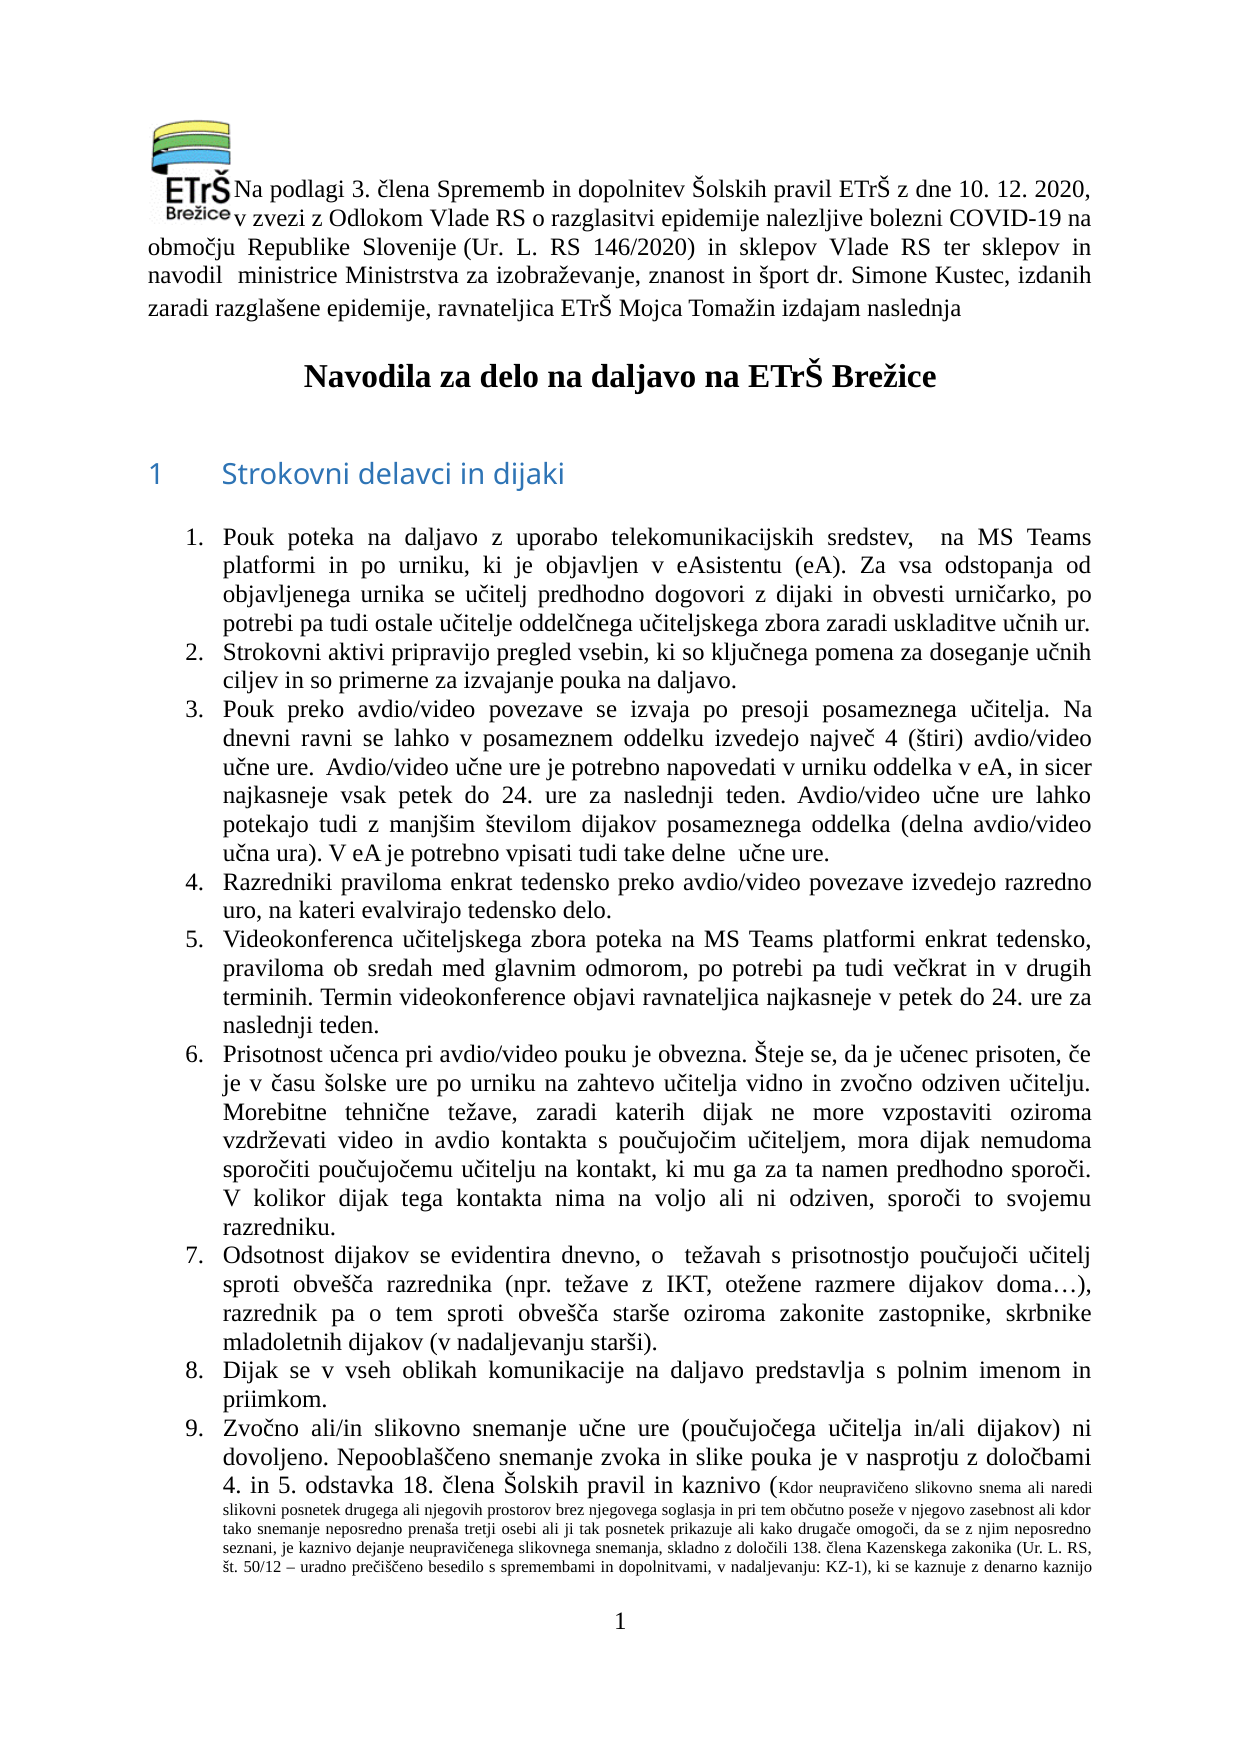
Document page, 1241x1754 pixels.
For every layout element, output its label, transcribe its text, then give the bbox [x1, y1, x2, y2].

list Videokonferenca učiteljskega zbora poteka na MS Teams platformi enkrat tedensko, praviloma ob sredah med glavnim odmorom, po potrebi pa tudi večkrat in v drugih terminih. Termin videokonference objavi ravnateljica najkasneje v petek do 24. ure za naslednji teden. [185, 924, 1093, 1039]
text Na podlagi 3. člena Sprememb in dopolnitev Šolskih pravil ETrŠ z dne 10. 12. 2020, v zvezi z Odlokom Vlade RS o razglasitvi epidemije nalezljive bolezni COVID-19 na območju Republike Slovenije (Ur. L. RS 146/2020) in sklepov Vlade RS ter sklepov in navodil ministrice Ministrstva za izobraževanje, znanost in šport dr. Simone Kustec, izdanih zaradi razglašene epidemije, ravnateljica ETrŠ Mojca Tomažin izdajam naslednja [148, 174, 1093, 323]
list Dijak se v vseh oblikah komunikacije na daljavo predstavlja s polnim imenom in priimkom. [185, 1356, 1093, 1413]
list Pouk preko avdio/video povezave se izvaja po presoji posameznega učitelja. Na dnevni ravni se lahko v posameznem oddelku izvedejo največ 4 (štiri) avdio/video učne ure. Avdio/video učne ure je potrebno napovedati v urniku oddelka v eA, in sicer najkasneje vsak petek do 24. ure za naslednji teden. Avdio/video učne ure lahko potekajo tudi z manjšim številom dijakov posameznega oddelka (delna avdio/video učna ura). V eA je potrebno vpisati tudi take delne učne ure. [185, 694, 1093, 867]
list Zvočno ali/in slikovno snemanje učne ure (poučujočega učitelja in/ali dijakov) ni dovoljeno. Nepooblaščeno snemanje zvoka in slike pouka je v nasprotju z določbami 4. in 5. odstavka 18. člena Šolskih pravil in kaznivo (Kdor neupravičeno slikovno snema ali naredi slikovni posnetek drugega ali njegovih prostorov brez njegovega soglasja in pri tem občutno poseže v njegovo zasebnost ali kdor tako snemanje neposredno prenaša tretji osebi ali ji tak posnetek prikazuje ali kako drugače omogoči, da se z njim neposredno seznani, je kaznivo dejanje neupravičenega slikovnega snemanja, skladno z določili 138. člena Kazenskega zakonika (Ur. L. RS, št. 50/12 – uradno prečiščeno besedilo s spremembami in dopolnitvami, v nadaljevanju: KZ-1), ki se kaznuje z denarno kaznijo [185, 1413, 1093, 1576]
list Razredniki praviloma enkrat tedensko preko avdio/video povezave izvedejo razredno uro, na kateri evalvirajo tedensko delo. [185, 867, 1093, 924]
list Odsotnost dijakov se evidentira dnevno, o težavah s prisotnostjo poučujoči učitelj sproti obvešča razrednika (npr. težave z IKT, otežene razmere dijakov doma…), razrednik pa o tem sproti obvešča starše oziroma zakonite zastopnike, skrbnike mladoletnih dijakov (v nadaljevanju starši). [185, 1241, 1093, 1356]
subtitle Strokovni delavci in dijaki [148, 453, 1093, 493]
list Strokovni aktivi pripravijo pregled vsebin, ki so ključnega pomena za doseganje učnih ciljev in so primerne za izvajanje pouka na daljavo. [185, 637, 1093, 694]
list Prisotnost učenca pri avdio/video pouku je obvezna. Šteje se, da je učenec prisoten, če je v času šolske ure po urniku na zahtevo učitelja vidno in zvočno odziven učitelju. Morebitne tehnične težave, zaradi katerih dijak ne more vzpostaviti oziroma vzdrževati video in avdio kontakta s poučujočim učiteljem, mora dijak nemudoma sporočiti poučujočemu učitelju na kontakt, ki mu ga za ta namen predhodno sporoči. V kolikor dijak tega kontakta nima na voljo ali ni odziven, sporoči to svojemu razredniku. [185, 1039, 1093, 1241]
list Pouk poteka na daljavo z uporabo telekomunikacijskih sredstev, na MS Teams platformi in po urniku, ki je objavljen v eAsistentu (eA). Za vsa odstopanja od objavljenega urnika se učitelj predhodno dogovori z dijaki in obvesti urničarko, po potrebi pa tudi ostale učitelje oddelčnega učiteljskega zbora zaradi uskladitve učnih ur. [185, 522, 1093, 637]
text Navodila za delo na daljavo na ETrŠ Brežice [148, 356, 1093, 395]
